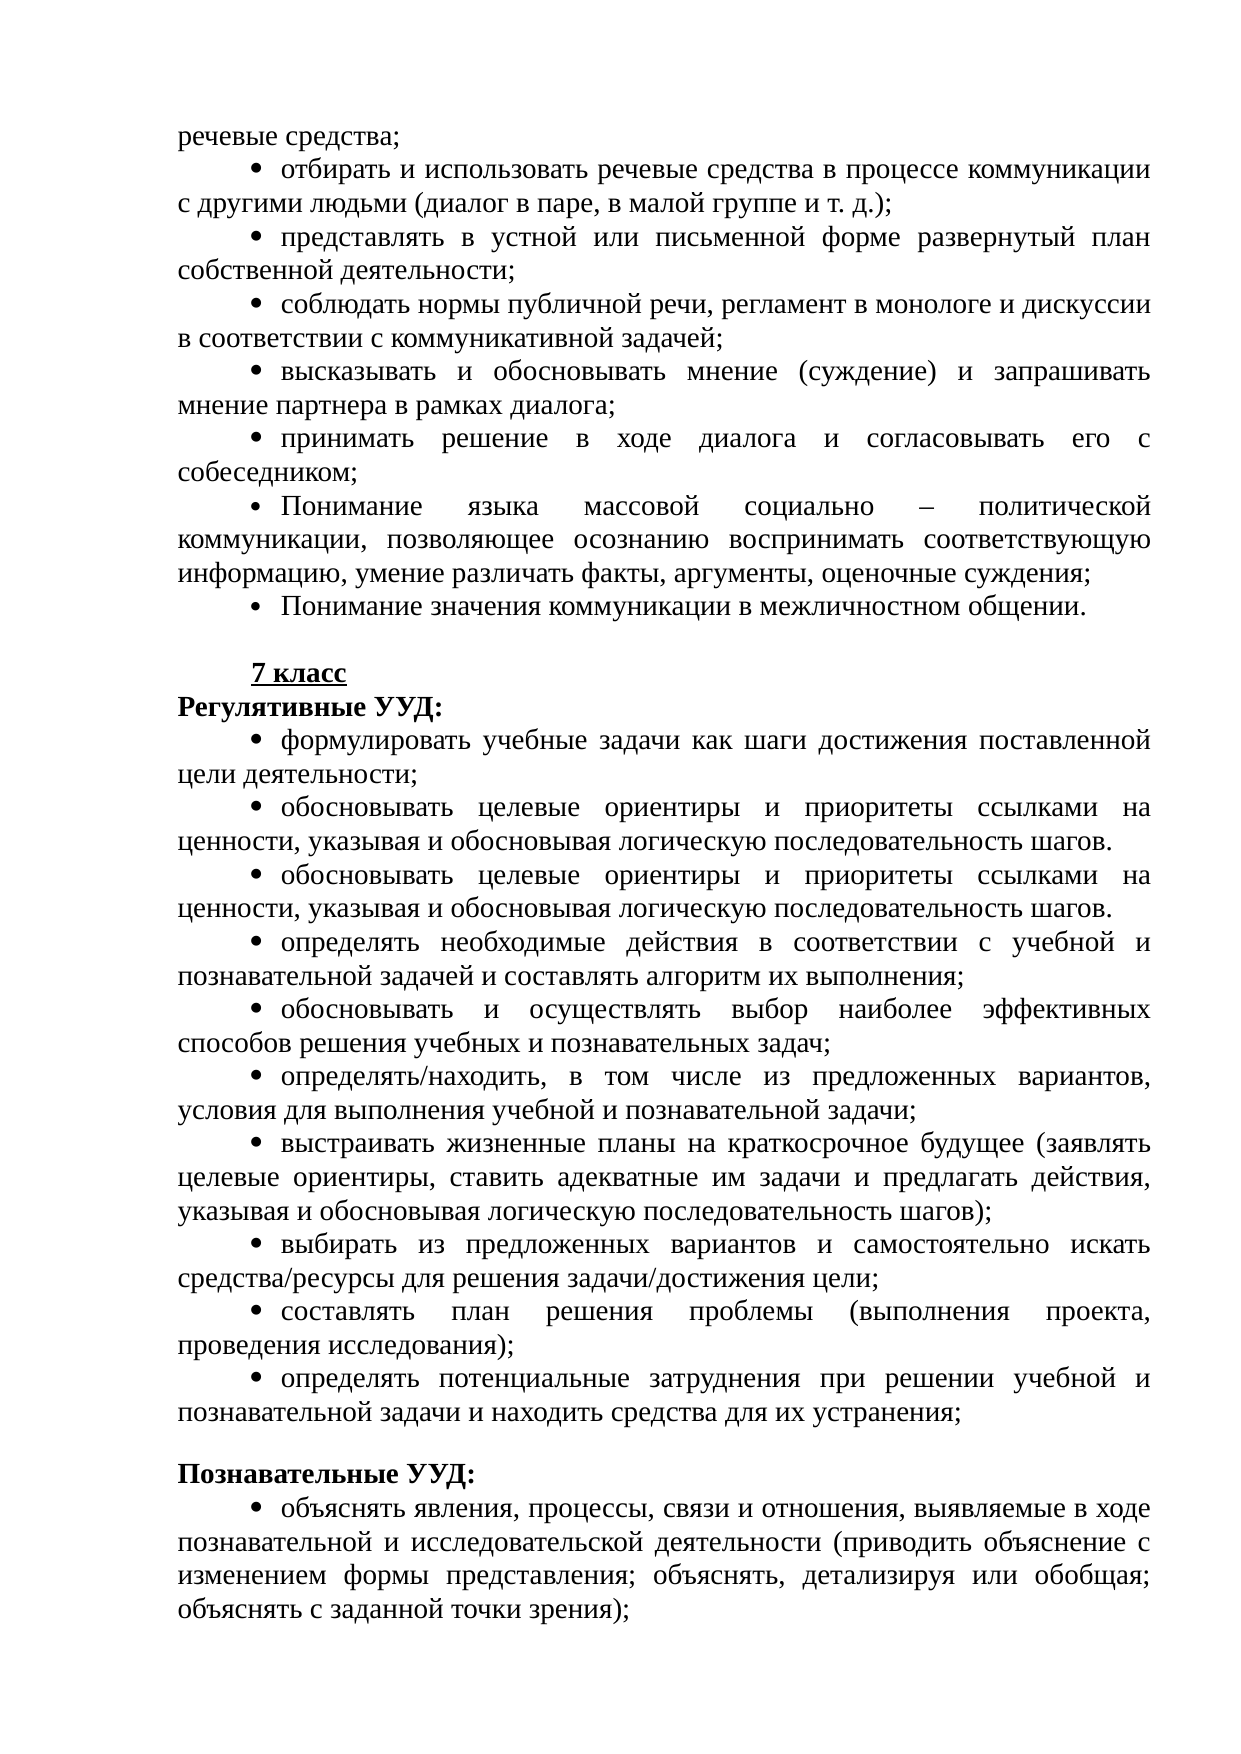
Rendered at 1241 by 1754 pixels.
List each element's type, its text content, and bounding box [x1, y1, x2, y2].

list высказывать и обосновывать мнение (суждение) и запрашивать мнение партнера в рамках диалога; [177, 353, 1152, 420]
list принимать решение в ходе диалога и согласовывать его с собеседником; [177, 420, 1152, 488]
list обосновывать целевые ориентиры и приоритеты ссылками на ценности, указывая и обосновывая логическую последовательность шагов. [177, 789, 1152, 857]
list отбирать и использовать речевые средства в процессе коммуникации с другими людьми (диалог в паре, в малой группе и т. д.); [177, 152, 1152, 219]
list выбирать из предложенных вариантов и самостоятельно искать средства/ресурсы для решения задачи/достижения цели; [177, 1226, 1152, 1293]
list Понимание языка массовой социально – политической коммуникации, позволяющее осознанию воспринимать соответствующую информацию, умение различать факты, аргументы, оценочные суждения; [177, 488, 1152, 588]
list обосновывать целевые ориентиры и приоритеты ссылками на ценности, указывая и обосновывая логическую последовательность шагов. [177, 857, 1152, 924]
list представлять в устной или письменной форме развернутый план собственной деятельности; [177, 219, 1152, 286]
list выстраивать жизненные планы на краткосрочное будущее (заявлять целевые ориентиры, ставить адекватные им задачи и предлагать действия, указывая и обосновывая логическую последовательность шагов); [177, 1126, 1152, 1226]
text Познавательные УУД: [177, 1457, 1152, 1490]
list объяснять явления, процессы, связи и отношения, выявляемые в ходе познавательной и исследовательской деятельности (приводить объяснение с изменением формы представления; объяснять, детализируя или обобщая; объяснять с заданной точки зрения); [177, 1490, 1152, 1624]
list формулировать учебные задачи как шаги достижения поставленной цели деятельности; [177, 722, 1152, 789]
text 7 класс [177, 655, 1152, 689]
list соблюдать нормы публичной речи, регламент в монологе и дискуссии в соответствии с коммуникативной задачей; [177, 286, 1152, 353]
list речевые средства; [177, 118, 1152, 152]
list определять потенциальные затруднения при решении учебной и познавательной задачи и находить средства для их устранения; [177, 1361, 1152, 1428]
list Понимание значения коммуникации в межличностном общении. [177, 588, 1152, 622]
list определять/находить, в том числе из предложенных вариантов, условия для выполнения учебной и познавательной задачи; [177, 1058, 1152, 1126]
list определять необходимые действия в соответствии с учебной и познавательной задачей и составлять алгоритм их выполнения; [177, 924, 1152, 991]
list обосновывать и осуществлять выбор наиболее эффективных способов решения учебных и познавательных задач; [177, 991, 1152, 1058]
list составлять план решения проблемы (выполнения проекта, проведения исследования); [177, 1293, 1152, 1361]
text Регулятивные УУД: [177, 689, 1152, 722]
